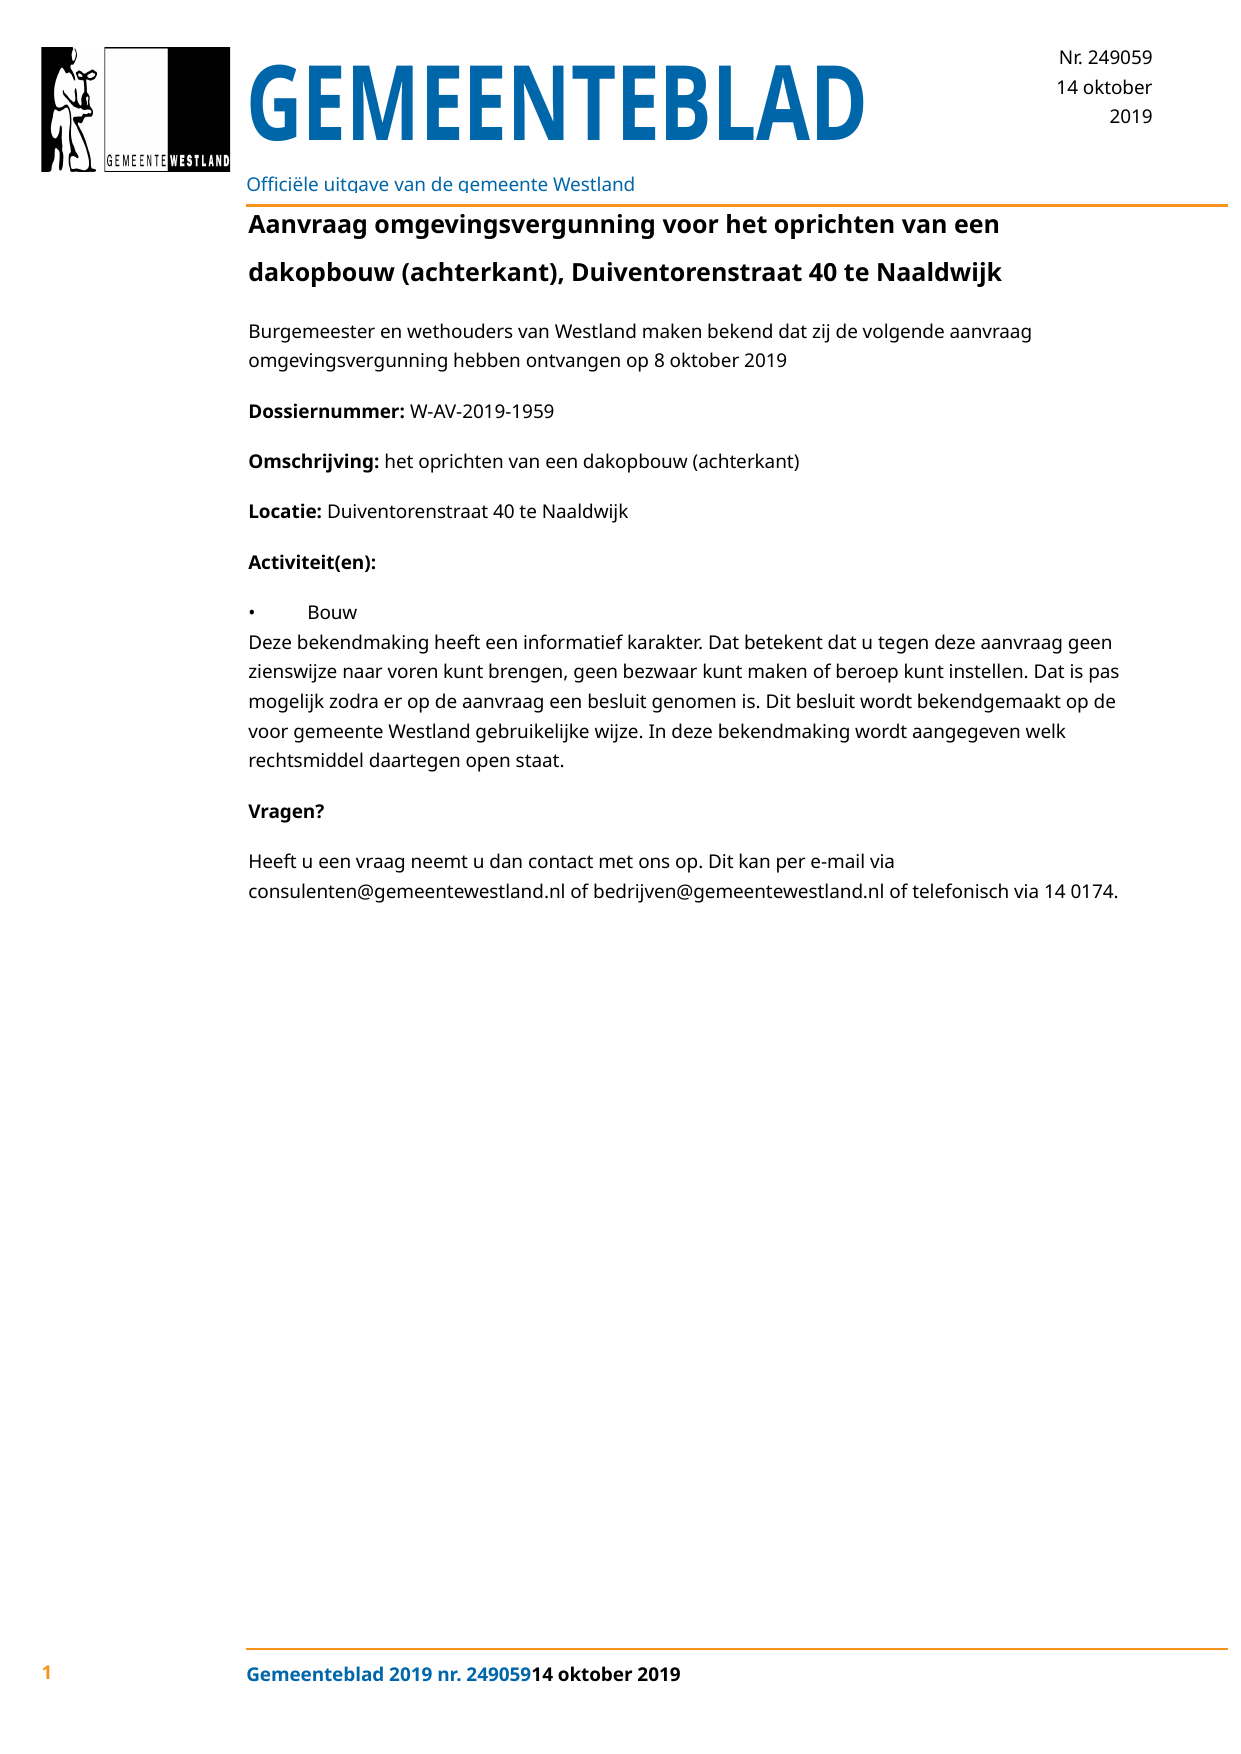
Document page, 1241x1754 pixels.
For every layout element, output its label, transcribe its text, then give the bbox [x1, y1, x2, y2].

text Deze bekendmaking heeft een informatief karakter. Dat betekent dat u tegen deze aanvraag geen zienswijze naar voren kunt brengen, geen bezwaar kunt maken of beroep kunt instellen. Dat is pas mogelijk zodra er op de aanvraag een besluit genomen is. Dit besluit wordt bekendgemaakt op de voor gemeente Westland gebruikelijke wijze. In deze bekendmaking wordt aangegeven welk rechtsmiddel daartegen open staat. [248, 629, 1152, 773]
text Locatie: Duiventorenstraat 40 te Naaldwijk [248, 499, 1152, 524]
picture [41, 47, 231, 172]
text Activiteit(en): [248, 549, 1152, 575]
list Bouw [248, 599, 1152, 625]
text Vragen? [248, 798, 1152, 824]
text Dossiernummer: W-AV-2019-1959 [248, 398, 1152, 424]
text Aanvraag omgevingsvergunning voor het oprichten van een dakopbouw (achterkant), Duiventorenstraat 40 te Naaldwijk [248, 207, 1152, 288]
text Omschrijving: het oprichten van een dakopbouw (achterkant) [248, 448, 1152, 474]
text Burgemeester en wethouders van Westland maken bekend dat zij de volgende aanvraag omgevingsvergunning hebben ontvangen op 8 oktober 2019 [248, 318, 1152, 373]
text Heeft u een vraag neemt u dan contact met ons op. Dit kan per e-mail via consulenten@gemeentewestland.nl of bedrijven@gemeentewestland.nl of telefonisch via 14 0174. [248, 848, 1152, 904]
